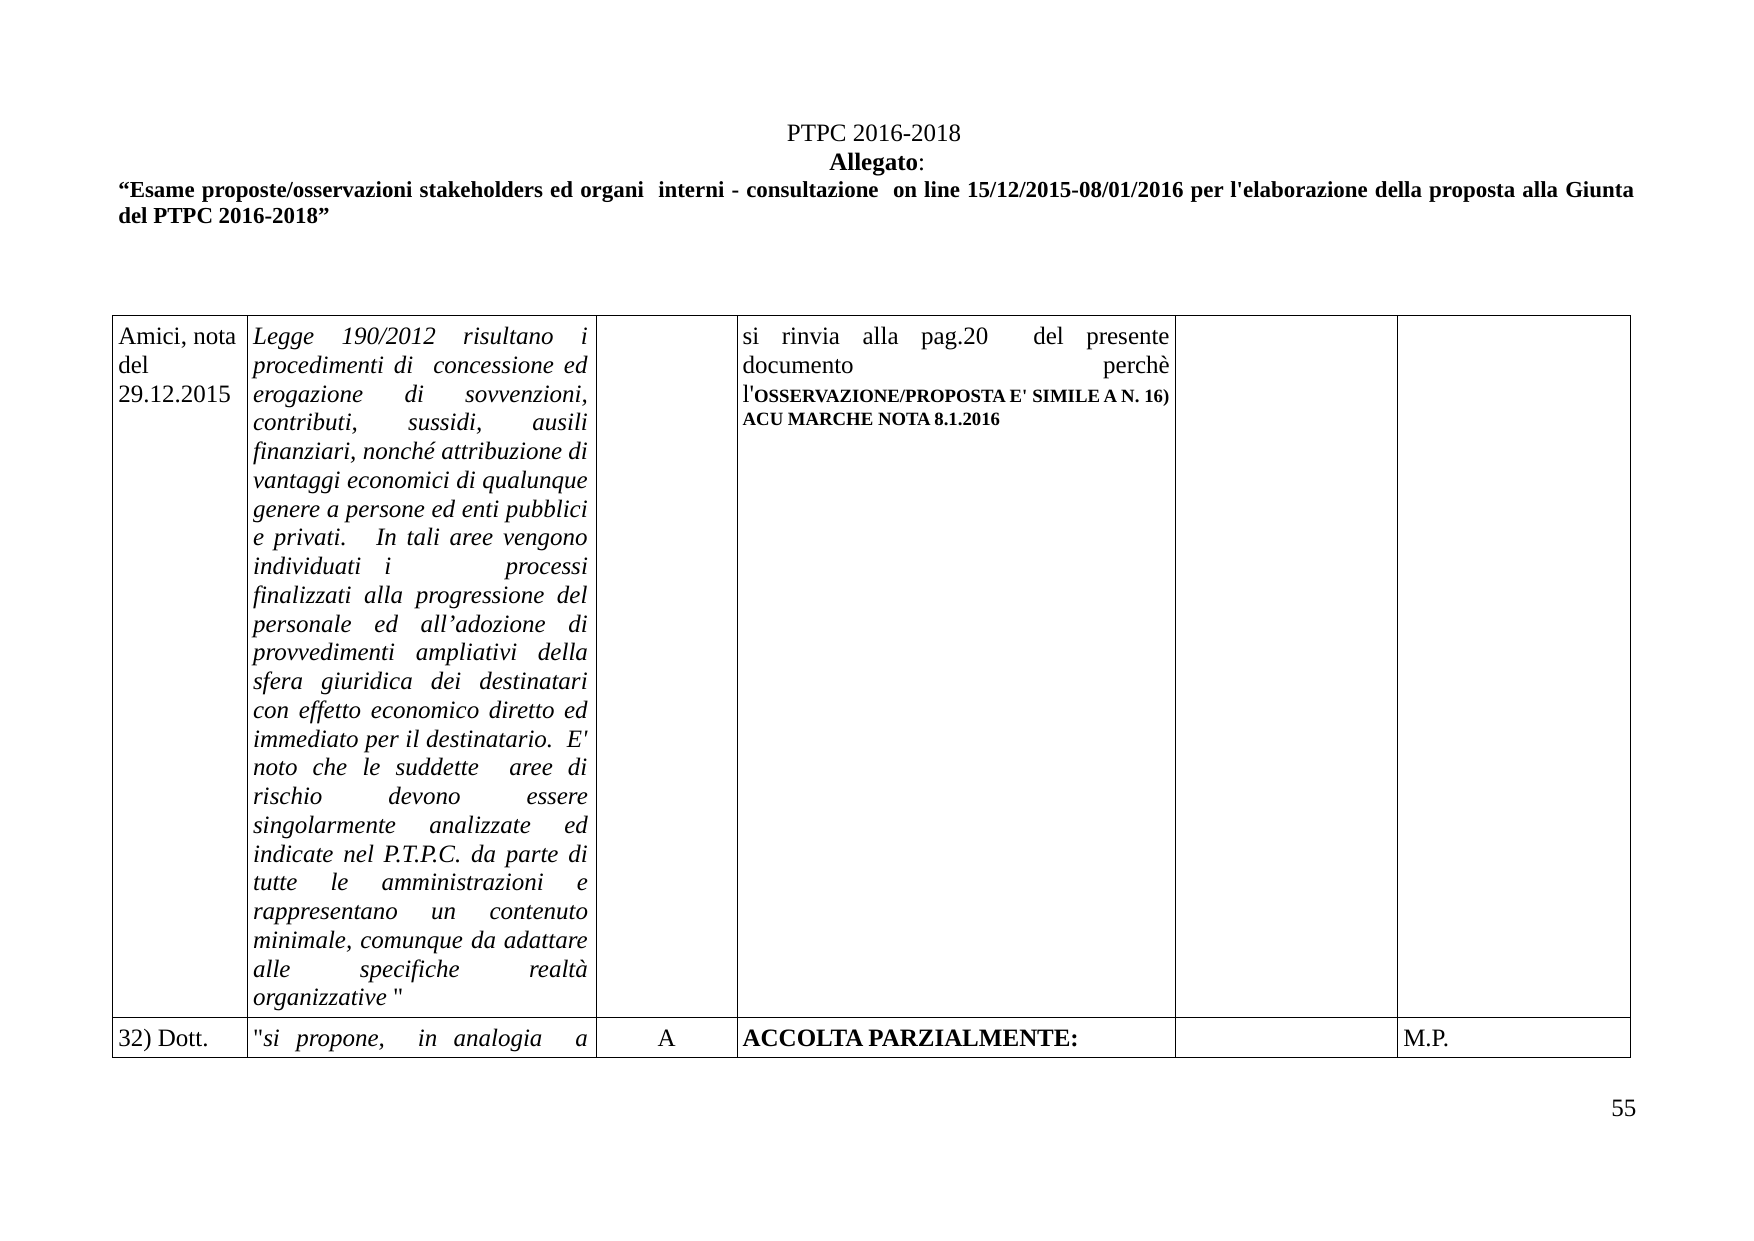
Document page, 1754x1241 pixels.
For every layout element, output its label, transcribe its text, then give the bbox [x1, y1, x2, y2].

table_cell [1176, 316, 1397, 1017]
table_cell ACCOLTA PARZIALMENTE: [738, 1018, 1175, 1057]
table_cell Legge 190/2012 risultano i procedimenti di concessione ed erogazione di sovvenzioni, contributi, sussidi, ausili finanziari, nonché attribuzione di vantaggi economici di qualunque genere a persone ed enti pubblici e privati. In tali aree vengono individuati i processi finalizzati alla progressione del personale ed all’adozione di provvedimenti ampliativi della sfera giuridica dei destinatari con effetto economico diretto ed immediato per il destinatario. E' noto che le suddette aree di rischio devono essere singolarmente analizzate ed indicate nel P.T.P.C. da parte di tutte le amministrazioni e rappresentano un contenuto minimale, comunque da adattare alle specifiche realtà organizzative " [248, 316, 596, 1017]
table_cell [1398, 316, 1630, 1017]
table_cell M.P. [1398, 1018, 1630, 1057]
table_cell Amici, nota del 29.12.2015 [113, 316, 247, 1017]
table_cell [597, 316, 737, 1017]
table_cell [1176, 1018, 1397, 1057]
table_cell si rinvia alla pag.20 del presente documento perchè l'OSSERVAZIONE/PROPOSTA E' SIMILE A N. 16) ACU MARCHE NOTA 8.1.2016 [738, 316, 1175, 1017]
table_cell A [597, 1018, 737, 1057]
table_cell 32) Dott. [113, 1018, 247, 1057]
table_cell "si propone, in analogia a [248, 1018, 596, 1057]
